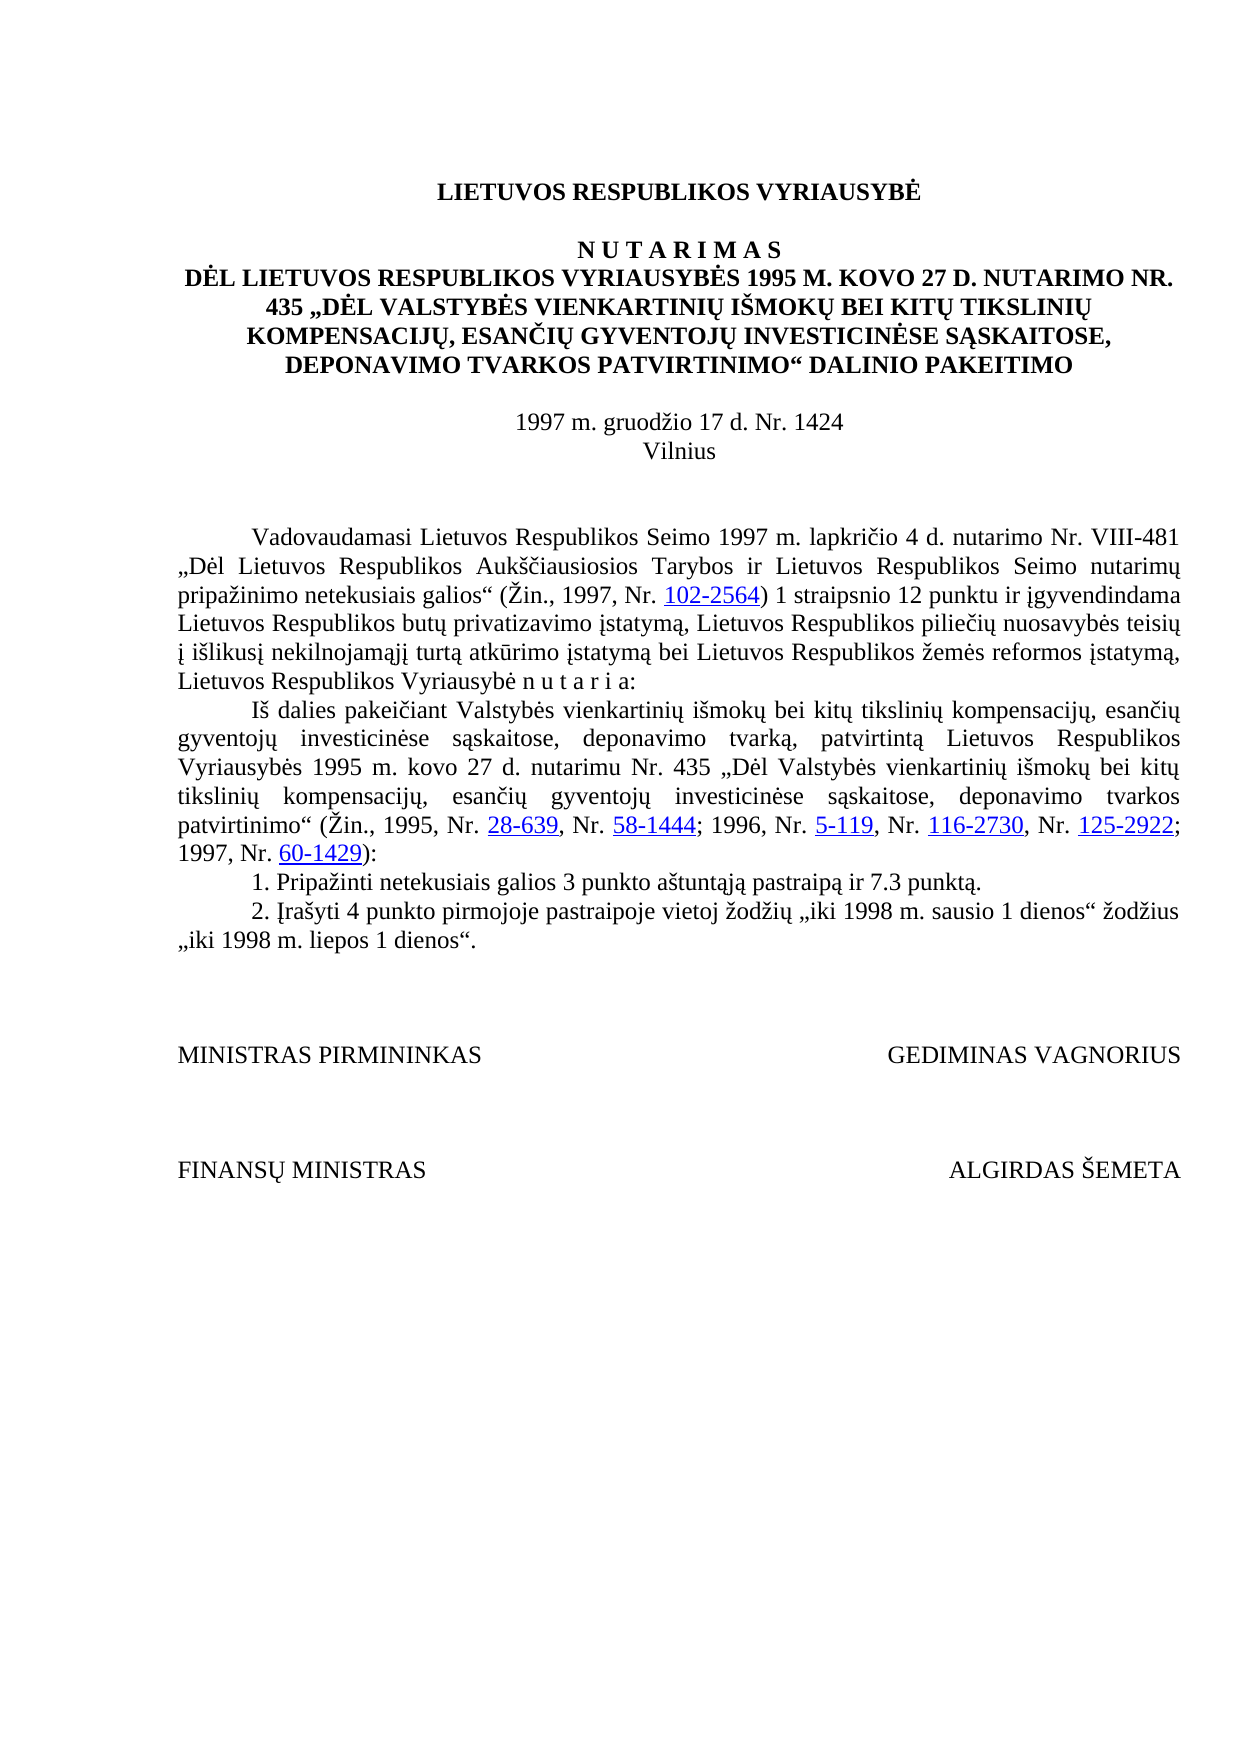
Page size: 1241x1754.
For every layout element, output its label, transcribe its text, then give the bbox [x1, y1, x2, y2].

text Iš dalies pakeičiant Valstybės vienkartinių išmokų bei kitų tikslinių kompensacijų, esančių gyventojų investicinėse sąskaitose, deponavimo tvarką, patvirtintą Lietuvos Respublikos Vyriausybės 1995 m. kovo 27 d. nutarimu Nr. 435 „Dėl Valstybės vienkartinių išmokų bei kitų tikslinių kompensacijų, esančių gyventojų investicinėse sąskaitose, deponavimo tvarkos patvirtinimo“ (Žin., 1995, Nr. 28-639, Nr. 58-1444; 1996, Nr. 5-119, Nr. 116-2730, Nr. 125-2922; 1997, Nr. 60-1429): [177, 695, 1181, 867]
text 1997 m. gruodžio 17 d. Nr. 1424 [177, 407, 1181, 436]
text N U T A R I M A S [177, 235, 1181, 263]
text DĖL LIETUVOS RESPUBLIKOS VYRIAUSYBĖS 1995 M. KOVO 27 D. NUTARIMO NR. 435 „DĖL VALSTYBĖS VIENKARTINIŲ IŠMOKŲ BEI KITŲ TIKSLINIŲ KOMPENSACIJŲ, ESANČIŲ GYVENTOJŲ INVESTICINĖSE SĄSKAITOSE, DEPONAVIMO TVARKOS PATVIRTINIMO“ DALINIO PAKEITIMO [177, 263, 1181, 378]
text 1. Pripažinti netekusiais galios 3 punkto aštuntąją pastraipą ir 7.3 punktą. [177, 867, 1181, 896]
text MINISTRAS PIRMININKAS GEDIMINAS VAGNORIUS [177, 1040, 1181, 1068]
text FINANSŲ MINISTRAS ALGIRDAS ŠEMETA [177, 1155, 1181, 1183]
text LIETUVOS RESPUBLIKOS VYRIAUSYBĖ [177, 177, 1181, 206]
text Vilnius [177, 436, 1181, 465]
text Vadovaudamasi Lietuvos Respublikos Seimo 1997 m. lapkričio 4 d. nutarimo Nr. VIII-481 „Dėl Lietuvos Respublikos Aukščiausiosios Tarybos ir Lietuvos Respublikos Seimo nutarimų pripažinimo netekusiais galios“ (Žin., 1997, Nr. 102-2564) 1 straipsnio 12 punktu ir įgyvendindama Lietuvos Respublikos butų privatizavimo įstatymą, Lietuvos Respublikos piliečių nuosavybės teisių į išlikusį nekilnojamąjį turtą atkūrimo įstatymą bei Lietuvos Respublikos žemės reformos įstatymą, Lietuvos Respublikos Vyriausybė nutaria: [177, 522, 1181, 695]
text 2. Įrašyti 4 punkto pirmojoje pastraipoje vietoj žodžių „iki 1998 m. sausio 1 dienos“ žodžius „iki 1998 m. liepos 1 dienos“. [177, 896, 1181, 953]
